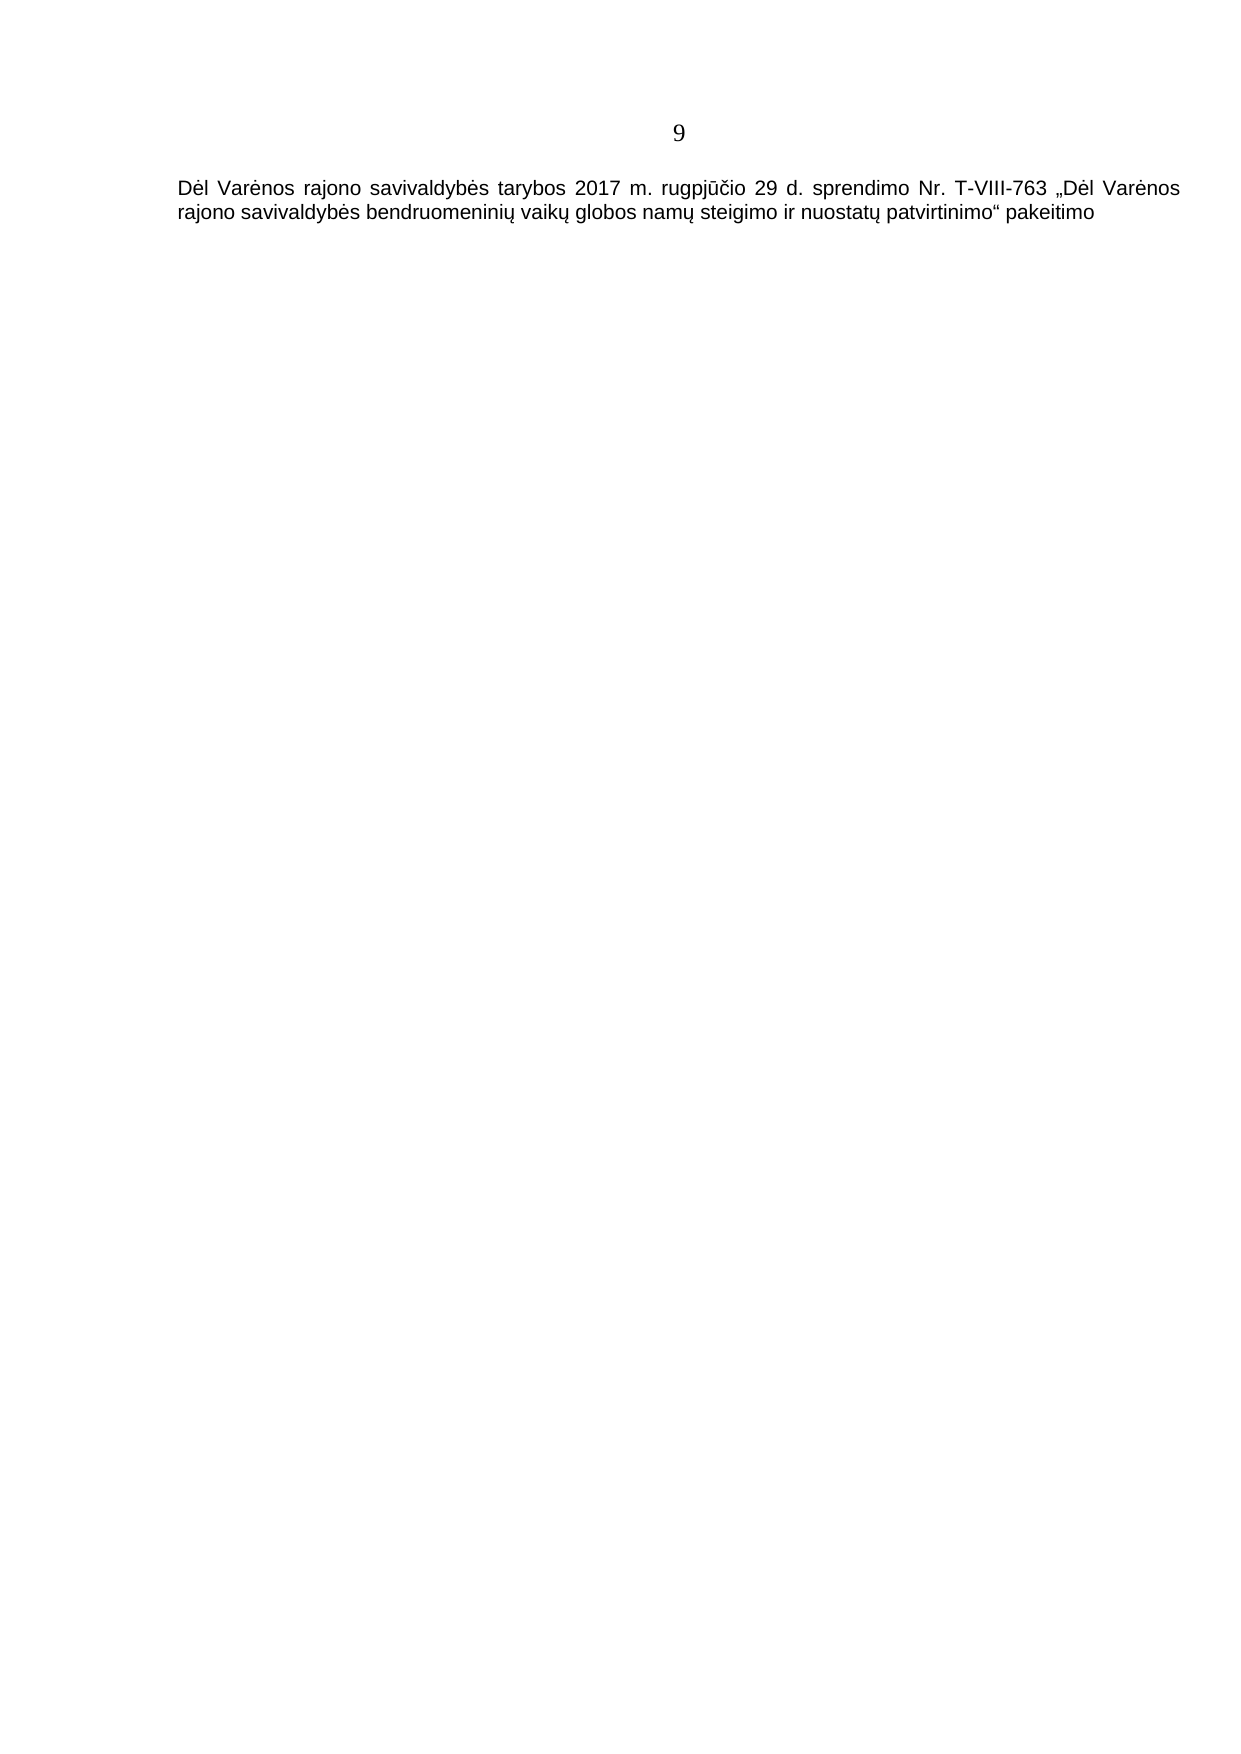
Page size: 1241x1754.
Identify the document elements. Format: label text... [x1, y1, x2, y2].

text Dėl Varėnos rajono savivaldybės tarybos 2017 m. rugpjūčio 29 d. sprendimo Nr. T-VIII-763 „Dėl Varėnos rajono savivaldybės bendruomeninių vaikų globos namų steigimo ir nuostatų patvirtinimo“ pakeitimo [177, 176, 1181, 223]
